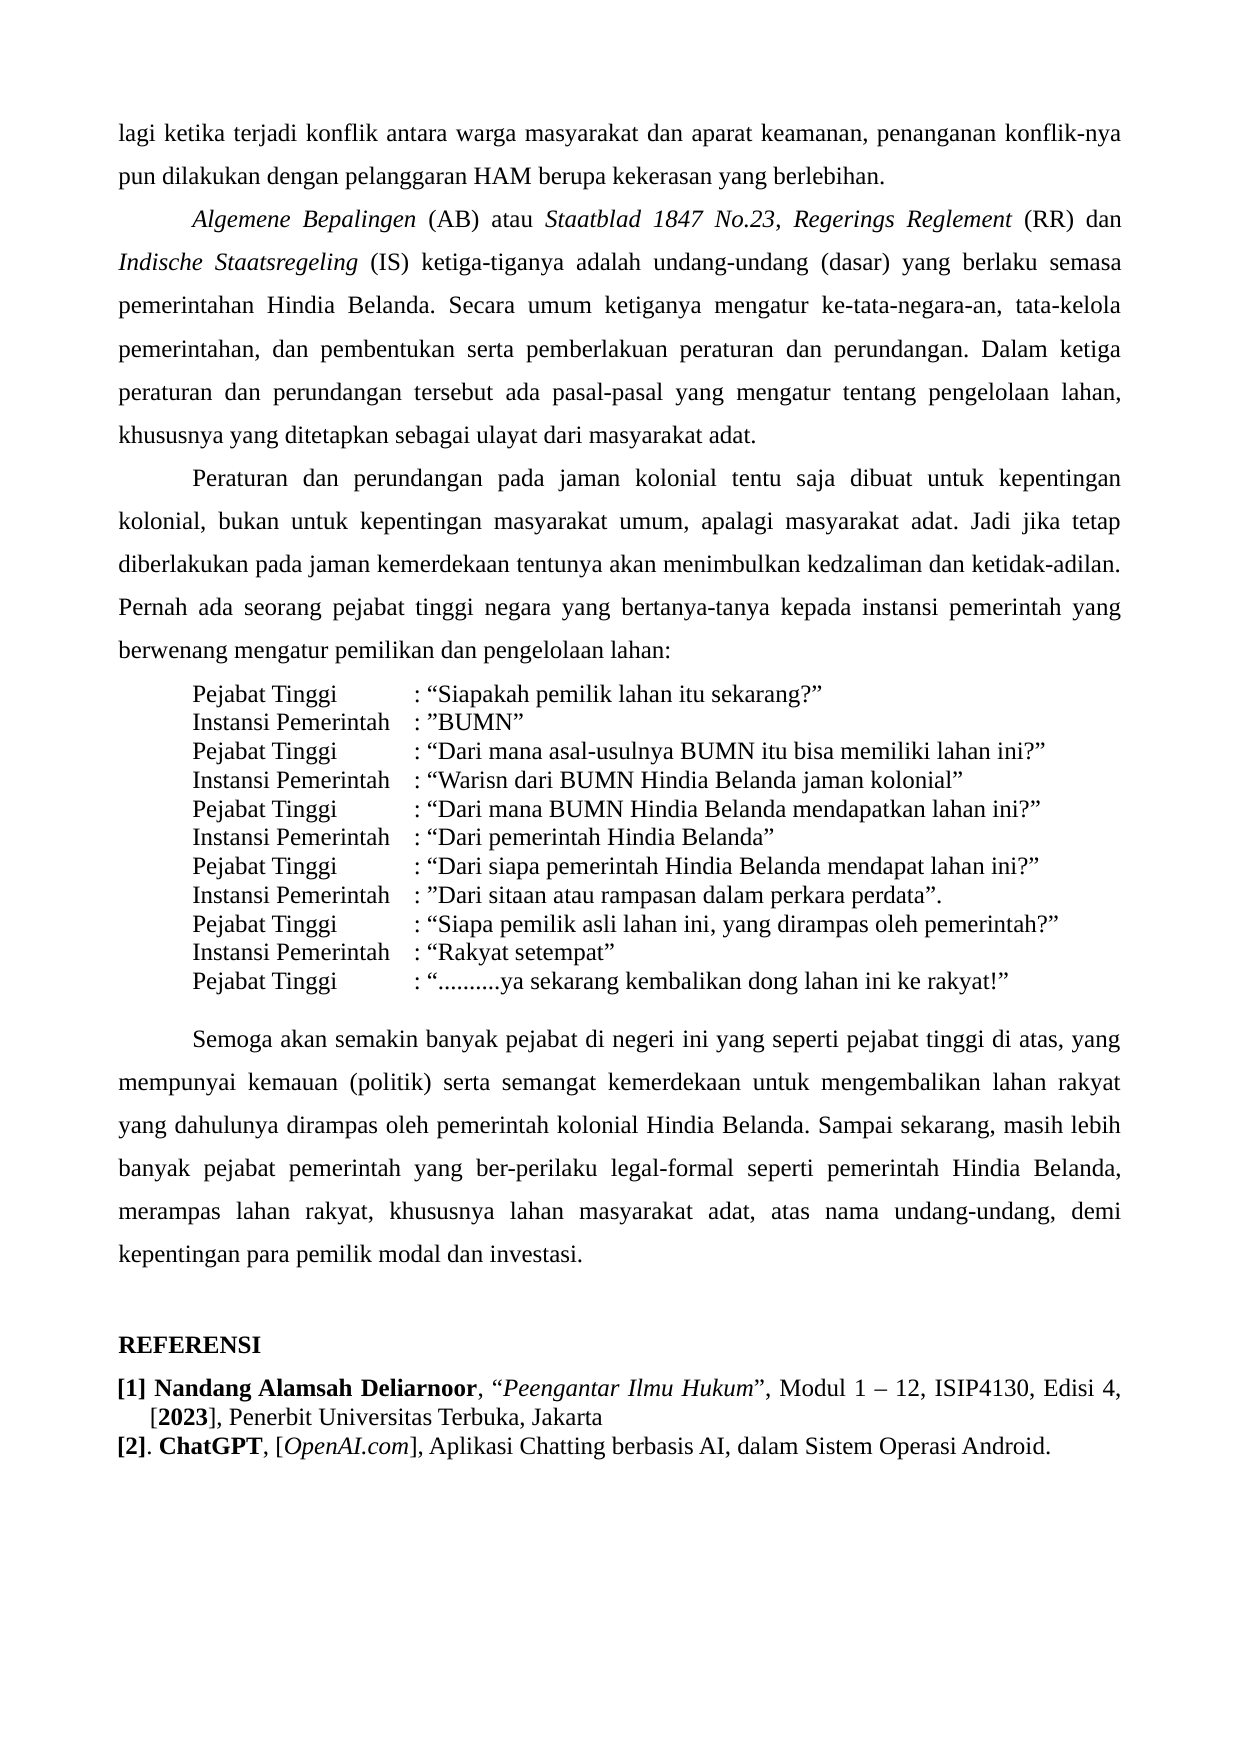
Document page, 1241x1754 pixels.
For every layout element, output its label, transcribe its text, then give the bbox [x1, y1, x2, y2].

text Pejabat Tinggi : “Dari mana asal-usulnya BUMN itu bisa memiliki lahan ini?” [118, 736, 1122, 765]
text REFERENSI [118, 1330, 1122, 1359]
text Pejabat Tinggi : “Siapakah pemilik lahan itu sekarang?” [118, 679, 1122, 707]
text Instansi Pemerintah : “Dari pemerintah Hindia Belanda” [118, 822, 1122, 851]
text Pejabat Tinggi : “Dari siapa pemerintah Hindia Belanda mendapat lahan ini?” [118, 851, 1122, 880]
text Peraturan dan perundangan pada jaman kolonial tentu saja dibuat untuk kepentingan kolonial, bukan untuk kepentingan masyarakat umum, apalagi masyarakat adat. Jadi jika tetap diberlakukan pada jaman kemerdekaan tentunya akan menimbulkan kedzaliman dan ketidak-adilan. Pernah ada seorang pejabat tinggi negara yang bertanya-tanya kepada instansi pemerintah yang berwenang mengatur pemilikan dan pengelolaan lahan: [118, 463, 1122, 664]
text Semoga akan semakin banyak pejabat di negeri ini yang seperti pejabat tinggi di atas, yang mempunyai kemauan (politik) serta semangat kemerdekaan untuk mengembalikan lahan rakyat yang dahulunya dirampas oleh pemerintah kolonial Hindia Belanda. Sampai sekarang, masih lebih banyak pejabat pemerintah yang ber-perilaku legal-formal seperti pemerintah Hindia Belanda, merampas lahan rakyat, khususnya lahan masyarakat adat, atas nama undang-undang, demi kepentingan para pemilik modal dan investasi. [118, 1024, 1122, 1268]
text Pejabat Tinggi : “Siapa pemilik asli lahan ini, yang dirampas oleh pemerintah?” [118, 909, 1122, 937]
text [1] Nandang Alamsah Deliarnoor, “Peengantar Ilmu Hukum”, Modul 1 – 12, ISIP4130, Edisi 4, [2023], Penerbit Universitas Terbuka, Jakarta [117, 1373, 1122, 1431]
text Algemene Bepalingen (AB) atau Staatblad 1847 No.23, Regerings Reglement (RR) dan Indische Staatsregeling (IS) ketiga-tiganya adalah undang-undang (dasar) yang berlaku semasa pemerintahan Hindia Belanda. Secara umum ketiganya mengatur ke-tata-negara-an, tata-kelola pemerintahan, dan pembentukan serta pemberlakuan peraturan dan perundangan. Dalam ketiga peraturan dan perundangan tersebut ada pasal-pasal yang mengatur tentang pengelolaan lahan, khususnya yang ditetapkan sebagai ulayat dari masyarakat adat. [118, 204, 1122, 449]
text Instansi Pemerintah : ”BUMN” [118, 707, 1122, 736]
text Instansi Pemerintah : “Rakyat setempat” [118, 937, 1122, 966]
text Pejabat Tinggi : “..........ya sekarang kembalikan dong lahan ini ke rakyat!” [118, 966, 1122, 995]
text [2]. ChatGPT, [OpenAI.com], Aplikasi Chatting berbasis AI, dalam Sistem Operasi Android. [117, 1431, 1122, 1459]
text Instansi Pemerintah : ”Dari sitaan atau rampasan dalam perkara perdata”. [118, 880, 1122, 909]
text lagi ketika terjadi konflik antara warga masyarakat dan aparat keamanan, penanganan konflik-nya pun dilakukan dengan pelanggaran HAM berupa kekerasan yang berlebihan. [118, 118, 1122, 190]
text Pejabat Tinggi : “Dari mana BUMN Hindia Belanda mendapatkan lahan ini?” [118, 794, 1122, 822]
text Instansi Pemerintah : “Warisn dari BUMN Hindia Belanda jaman kolonial” [118, 765, 1122, 794]
